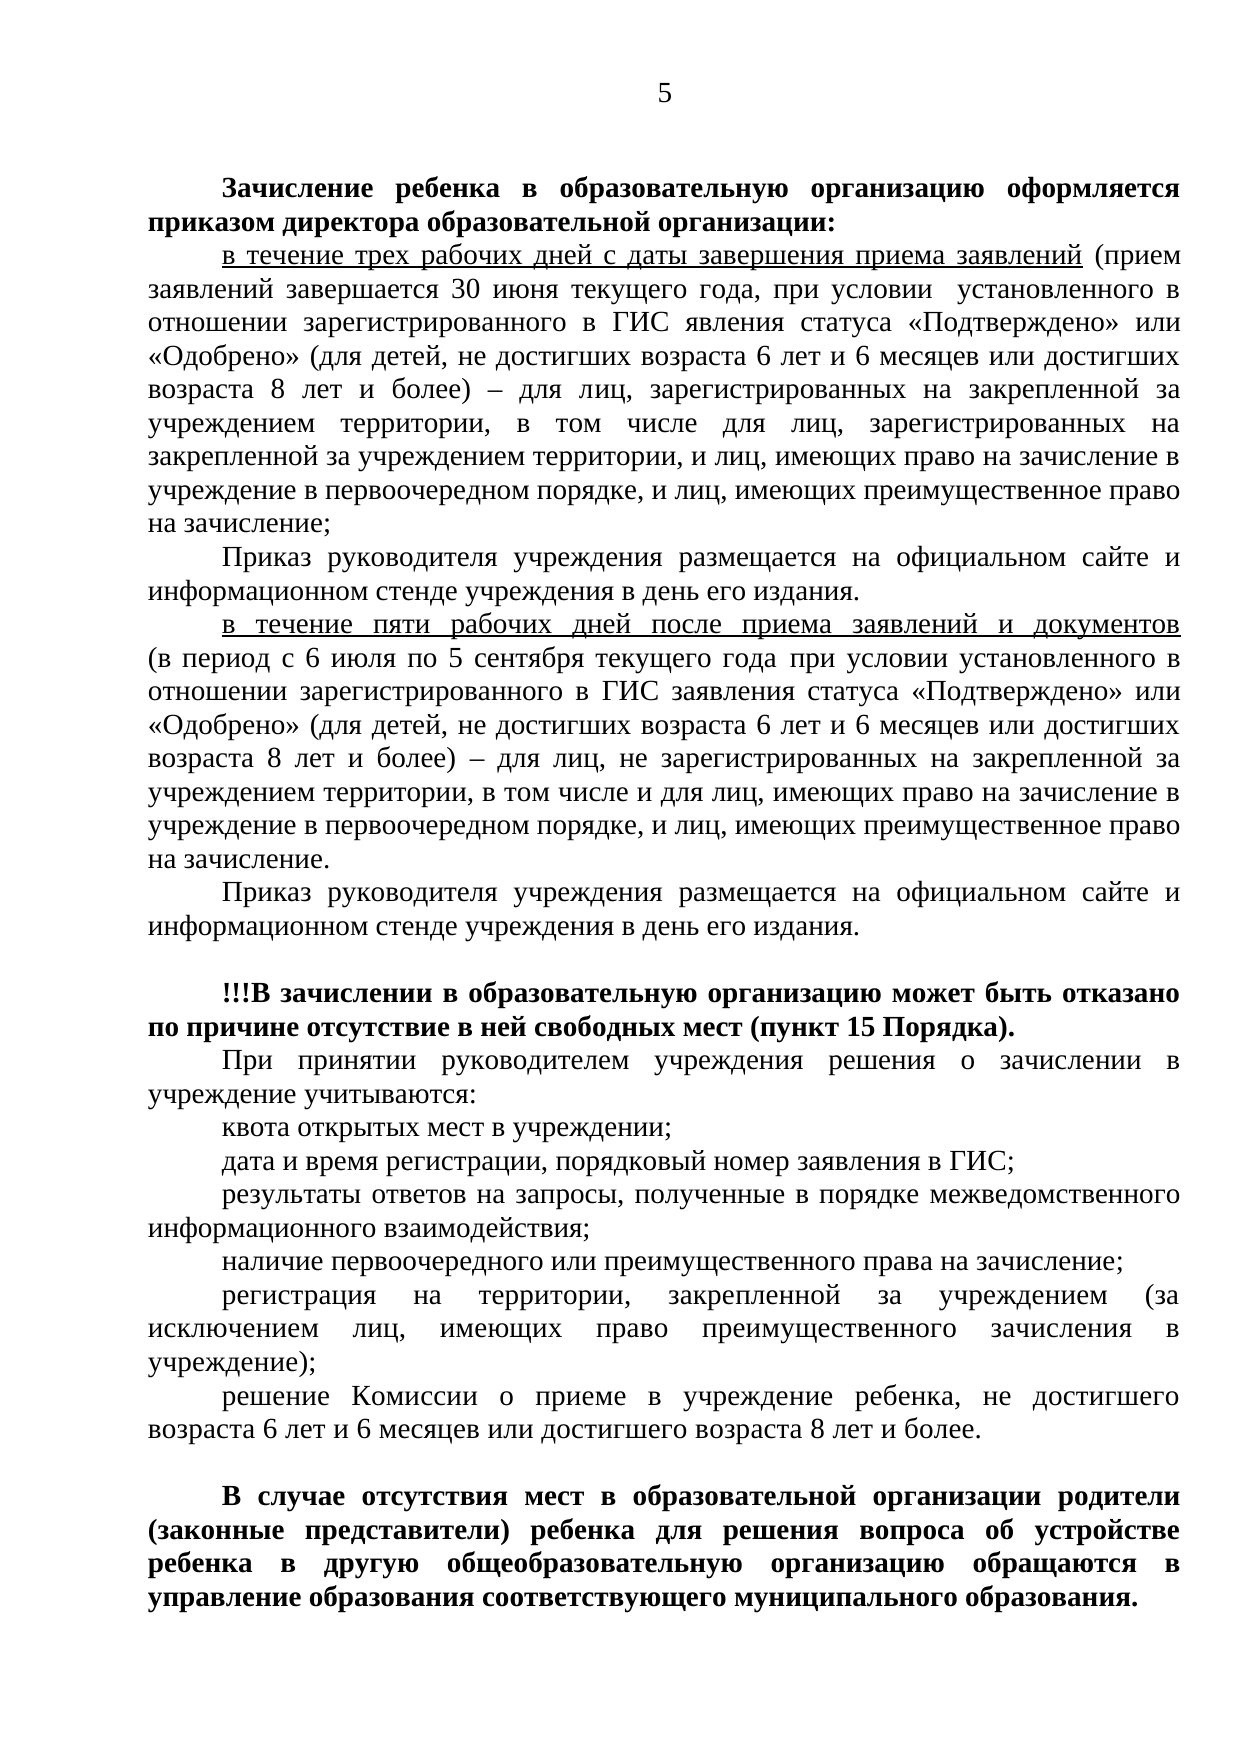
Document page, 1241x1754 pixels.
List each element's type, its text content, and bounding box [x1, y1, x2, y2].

text решение Комиссии о приеме в учреждение ребенка, не достигшего возраста 6 лет и 6 месяцев или достигшего возраста 8 лет и более. [148, 1378, 1181, 1445]
text Приказ руководителя учреждения размещается на официальном сайте и информационном стенде учреждения в день его издания. [148, 539, 1181, 606]
text В случае отсутствия мест в образовательной организации родители (законные представители) ребенка для решения вопроса об устройстве ребенка в другую общеобразовательную организацию обращаются в управление образования соответствующего муниципального образования. [148, 1478, 1181, 1612]
text дата и время регистрации, порядковый номер заявления в ГИС; [148, 1143, 1181, 1176]
text Приказ руководителя учреждения размещается на официальном сайте и информационном стенде учреждения в день его издания. [148, 874, 1181, 942]
text в течение трех рабочих дней с даты завершения приема заявлений (прием заявлений завершается 30 июня текущего года, при условии установленного в отношении зарегистрированного в ГИС явления статуса «Подтверждено» или «Одобрено» (для детей, не достигших возраста 6 лет и 6 месяцев или достигших возраста 8 лет и более) – для лиц, зарегистрированных на закрепленной за учреждением территории, в том числе для лиц, зарегистрированных на закрепленной за учреждением территории, и лиц, имеющих право на зачисление в учреждение в первоочередном порядке, и лиц, имеющих преимущественное право на зачисление; [148, 237, 1181, 539]
text !!!В зачислении в образовательную организацию может быть отказано по причине отсутствие в ней свободных мест (пункт 15 Порядка). [148, 975, 1181, 1042]
text При принятии руководителем учреждения решения о зачислении в учреждение учитываются: [148, 1042, 1181, 1109]
text наличие первоочередного или преимущественного права на зачисление; [148, 1243, 1181, 1277]
text Зачисление ребенка в образовательную организацию оформляется приказом директора образовательной организации: [148, 170, 1181, 237]
text квота открытых мест в учреждении; [148, 1109, 1181, 1143]
text в течение пяти рабочих дней после приема заявлений и документов (в период с 6 июля по 5 сентября текущего года при условии установленного в отношении зарегистрированного в ГИС заявления статуса «Подтверждено» или «Одобрено» (для детей, не достигших возраста 6 лет и 6 месяцев или достигших возраста 8 лет и более) – для лиц, не зарегистрированных на закрепленной за учреждением территории, в том числе и для лиц, имеющих право на зачисление в учреждение в первоочередном порядке, и лиц, имеющих преимущественное право на зачисление. [148, 606, 1181, 874]
text регистрация на территории, закрепленной за учреждением (за исключением лиц, имеющих право преимущественного зачисления в учреждение); [148, 1277, 1181, 1378]
text результаты ответов на запросы, полученные в порядке межведомственного информационного взаимодействия; [148, 1176, 1181, 1243]
